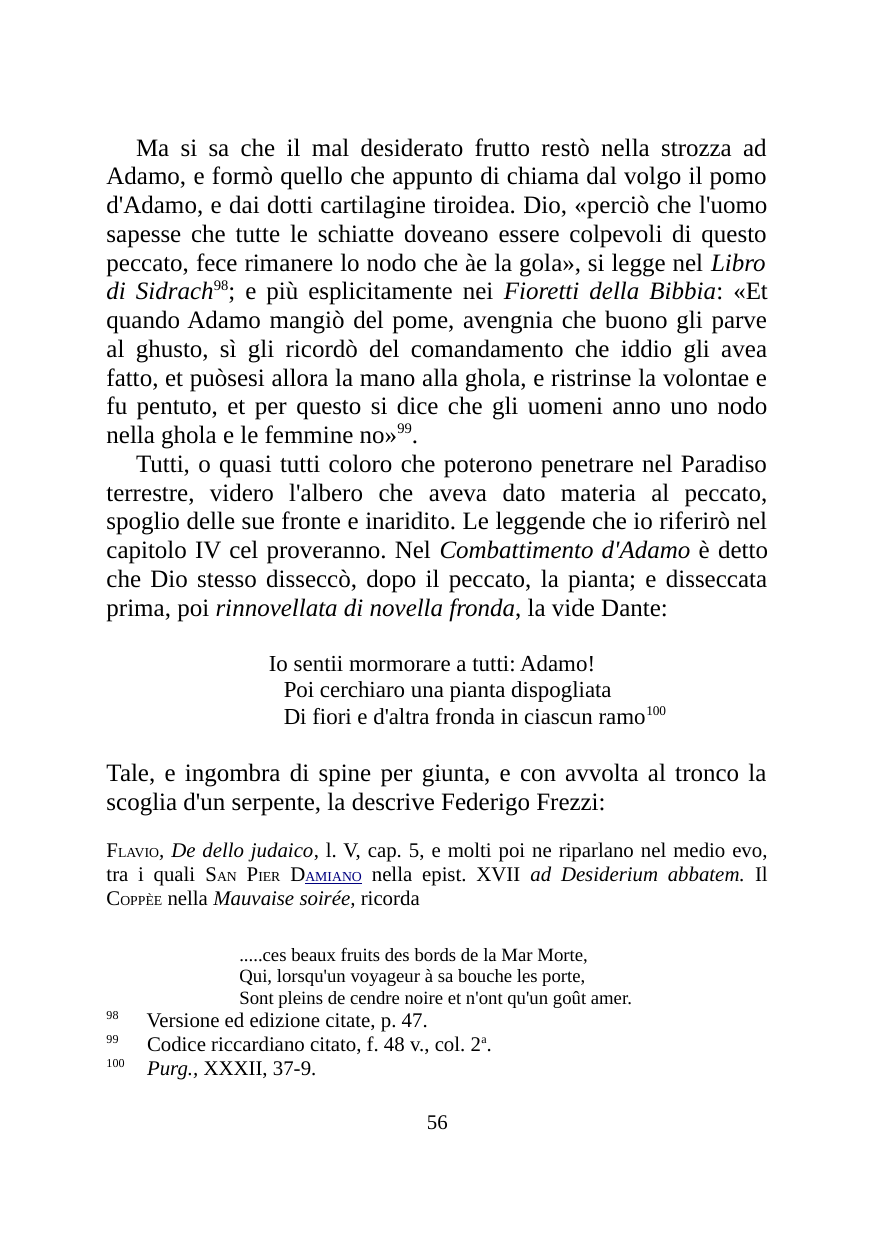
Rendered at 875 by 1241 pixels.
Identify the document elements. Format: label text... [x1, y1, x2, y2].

text Flavio, De dello judaico, l. V, cap. 5, e molti poi ne riparlano nel medio evo, tra i quali San Pier Damiano nella epist. XVII ad Desiderium abbatem. Il Coppèe nella Mauvaise soirée, ricorda [106, 838, 768, 910]
text Purg., XXXII, 37-9. [106, 1056, 768, 1080]
text Di fiori e d'altra fronda in ciascun ramo [254, 703, 768, 729]
text Tutti, o quasi tutti coloro che poterono penetrare nel Paradiso terrestre, videro l'albero che aveva dato materia al peccato, spoglio delle sue fronte e inaridito. Le leggende che io riferirò nel capitolo IV cel proveranno. Nel Combattimento d'Adamo è detto che Dio stesso disseccò, dopo il peccato, la pianta; e disseccata prima, poi rinnovellata di novella fronda, la vide Dante: [106, 449, 768, 621]
text Ma si sa che il mal desiderato frutto restò nella strozza ad Adamo, e formò quello che appunto di chiama dal volgo il pomo d'Adamo, e dai dotti cartilagine tiroidea. Dio, «perciò che l'uomo sapesse che tutte le schiatte doveano essere colpevoli di questo peccato, fece rimanere lo nodo che àe la gola», si legge nel Libro di Sidrach; e più esplicitamente nei Fioretti della Bibbia: «Et quando Adamo mangiò del pome, avengnia che buono gli parve al ghusto, sì gli ricordò del comandamento che iddio gli avea fatto, et puòsesi allora la mano alla ghola, e ristrinse la volontae e fu pentuto, et per questo si dice che gli uomeni anno uno nodo nella ghola e le femmine no». [106, 133, 768, 449]
text Poi cerchiaro una pianta dispogliata [254, 676, 768, 703]
text Io sentii mormorare a tutti: Adamo! [239, 650, 768, 676]
text Qui, lorsqu'un voyageur à sa bouche les porte, [239, 965, 768, 987]
text Versione ed edizione citate, p. 47. [106, 1008, 768, 1032]
text .....ces beaux fruits des bords de la Mar Morte, [239, 943, 768, 965]
text Sont pleins de cendre noire et n'ont qu'un goût amer. [239, 987, 768, 1008]
text Codice riccardiano citato, f. 48 v., col. 2a. [106, 1032, 768, 1056]
text Tale, e ingombra di spine per giunta, e con avvolta al tronco la scoglia d'un serpente, la descrive Federigo Frezzi: [106, 758, 768, 815]
